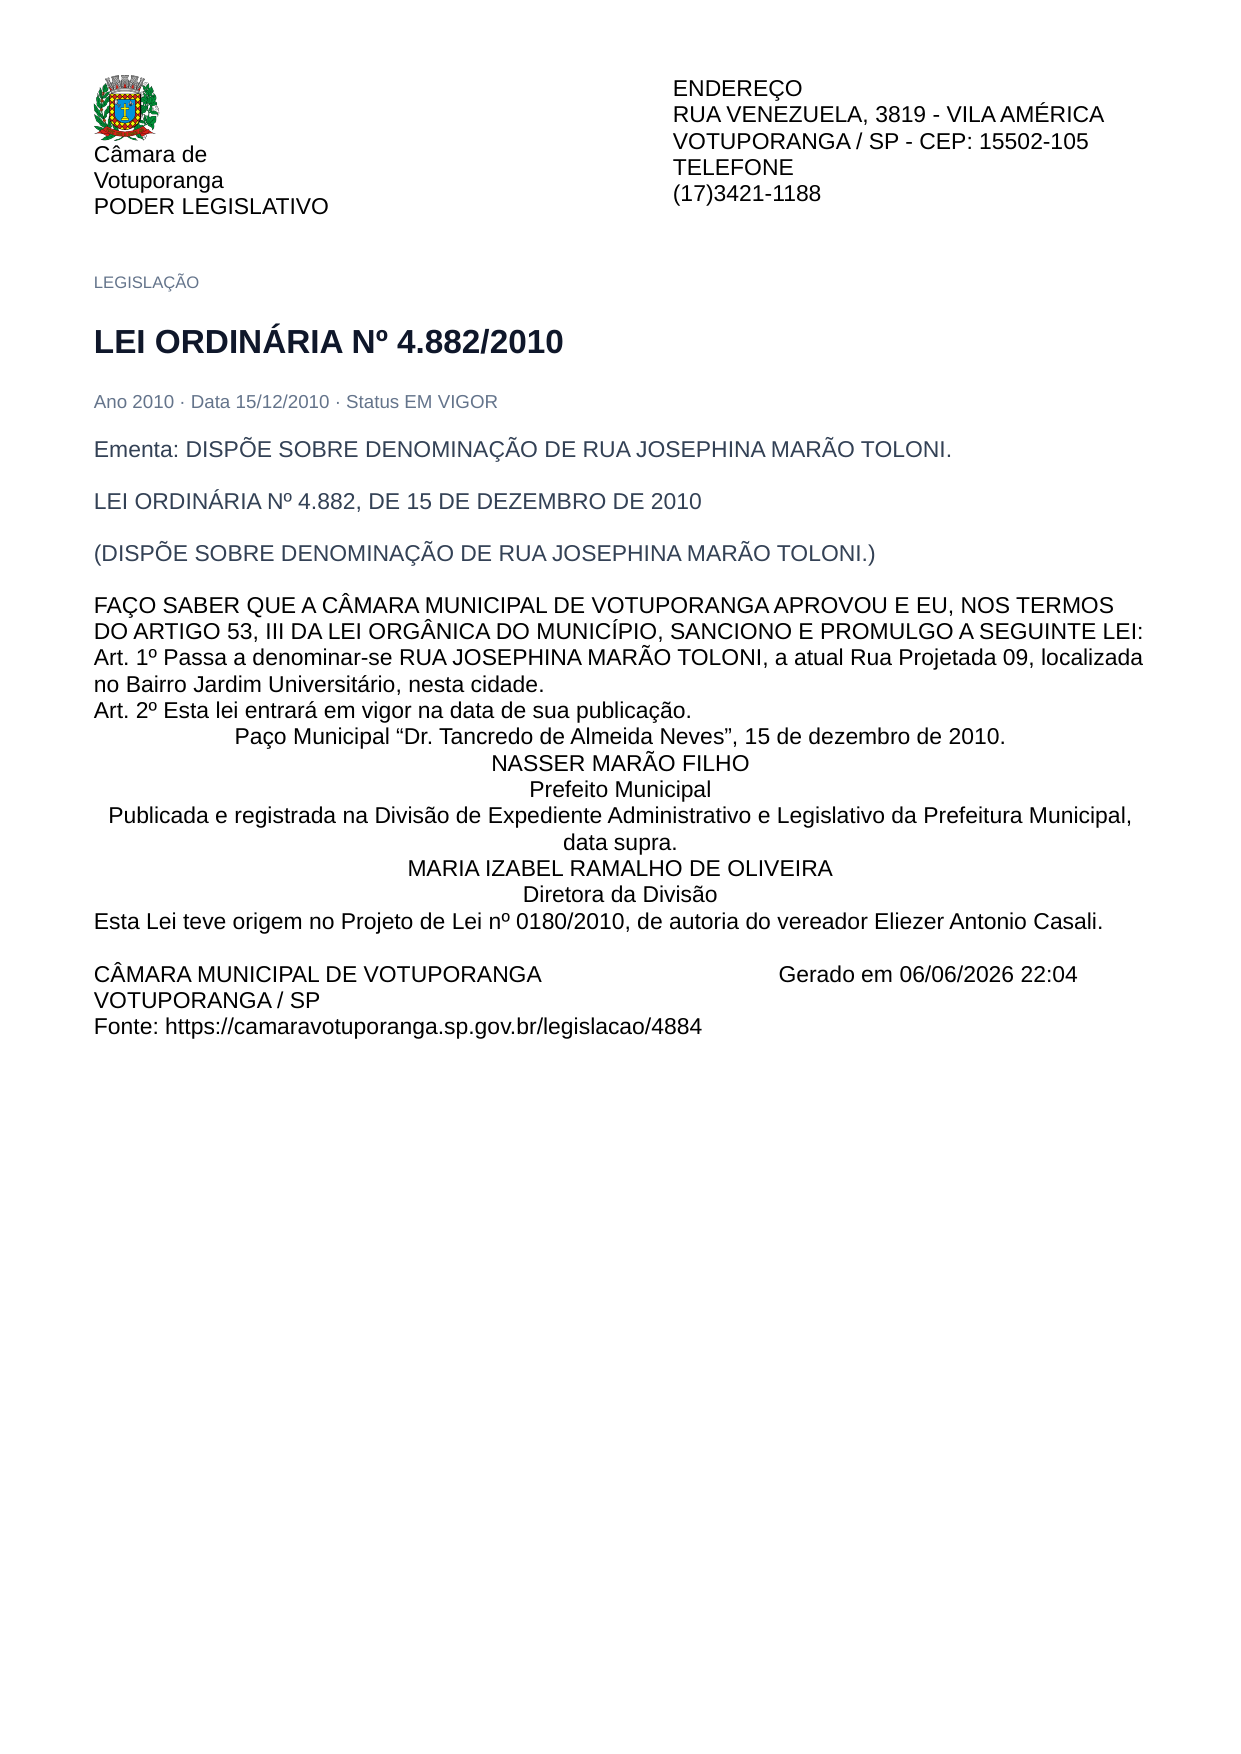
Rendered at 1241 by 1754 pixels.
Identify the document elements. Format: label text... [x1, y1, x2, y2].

text Esta Lei teve origem no Projeto de Lei nº 0180/2010, de autoria do vereador Eliezer Antonio Casali. [94, 908, 1146, 934]
text Paço Municipal “Dr. Tancredo de Almeida Neves”, 15 de dezembro de 2010. [94, 723, 1146, 750]
text Prefeito Municipal [94, 776, 1146, 802]
title LEI ORDINÁRIA Nº 4.882/2010 [94, 322, 1146, 360]
text (DISPÕE SOBRE DENOMINAÇÃO DE RUA JOSEPHINA MARÃO TOLONI.) [94, 539, 1146, 566]
table_header Gerado em 06/06/2026 22:04 [778, 961, 1146, 1039]
text NASSER MARÃO FILHO [94, 750, 1146, 776]
text Art. 2º Esta lei entrará em vigor na data de sua publicação. [94, 697, 1146, 723]
picture [93, 75, 160, 141]
text Diretora da Divisão [94, 881, 1146, 908]
table_header CÂMARA MUNICIPAL DE VOTUPORANGA VOTUPORANGA / SP Fonte: https://camaravotuporanga.sp.gov.br/legislacao/4884 [94, 961, 778, 1039]
text MARIA IZABEL RAMALHO DE OLIVEIRA [94, 855, 1146, 881]
text Ementa: DISPÕE SOBRE DENOMINAÇÃO DE RUA JOSEPHINA MARÃO TOLONI. [94, 436, 1146, 462]
table_header ENDEREÇO RUA VENEZUELA, 3819 - VILA AMÉRICA VOTUPORANGA / SP - CEP: 15502-105 TELEFONE (17)3421-1188 [673, 75, 1146, 220]
table_header Câmara de Votuporanga PODER LEGISLATIVO [94, 75, 673, 220]
text LEGISLAÇÃO [94, 272, 1146, 292]
table_header [94, 220, 1146, 246]
text Ano 2010 · Data 15/12/2010 · Status EM VIGOR [94, 391, 1146, 412]
text Art. 1º Passa a denominar-se RUA JOSEPHINA MARÃO TOLONI, a atual Rua Projetada 09, localizada no Bairro Jardim Universitário, nesta cidade. [94, 644, 1146, 697]
text Publicada e registrada na Divisão de Expediente Administrativo e Legislativo da Prefeitura Municipal, data supra. [94, 802, 1146, 855]
text LEI ORDINÁRIA Nº 4.882, DE 15 DE DEZEMBRO DE 2010 [94, 488, 1146, 514]
text FAÇO SABER QUE A CÂMARA MUNICIPAL DE VOTUPORANGA APROVOU E EU, NOS TERMOS DO ARTIGO 53, III DA LEI ORGÂNICA DO MUNICÍPIO, SANCIONO E PROMULGO A SEGUINTE LEI: [94, 592, 1146, 644]
